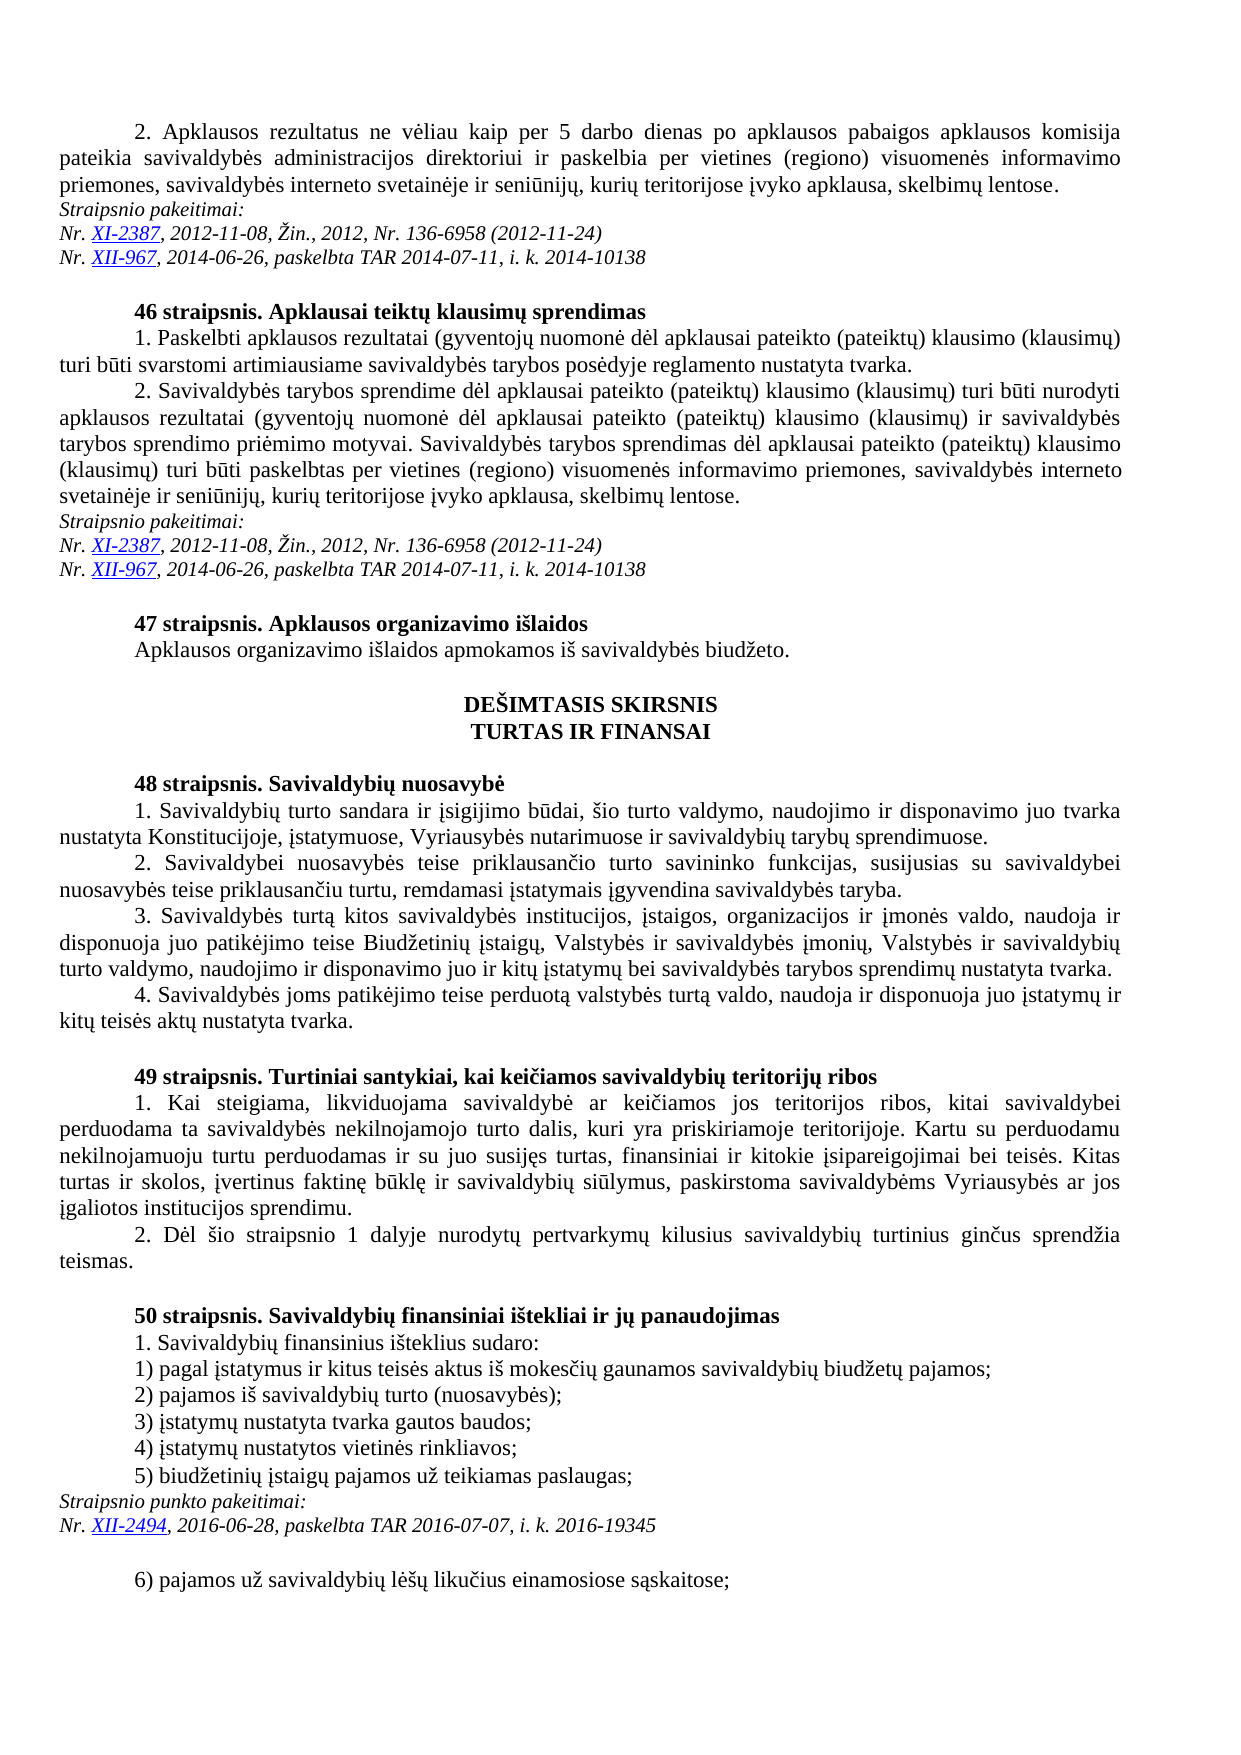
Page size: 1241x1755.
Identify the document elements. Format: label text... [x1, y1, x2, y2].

text Nr. XI-2387, 2012-11-08, Žin., 2012, Nr. 136-6958 (2012-11-24) [59, 221, 1122, 245]
text Nr. XII-967, 2014-06-26, paskelbta TAR 2014-07-11, i. k. 2014-10138 [59, 245, 1122, 269]
text 2. Dėl šio straipsnio 1 dalyje nurodytų pertvarkymų kilusius savivaldybių turtinius ginčus sprendžia teismas. [59, 1221, 1122, 1273]
text 50 straipsnis. Savivaldybių finansiniai ištekliai ir jų panaudojimas [59, 1302, 1122, 1329]
text 2. Apklausos rezultatus ne vėliau kaip per 5 darbo dienas po apklausos pabaigos apklausos komisija pateikia savivaldybės administracijos direktoriui ir paskelbia per vietines (regiono) visuomenės informavimo priemones, savivaldybės interneto svetainėje ir seniūnijų, kurių teritorijose įvyko apklausa, skelbimų lentose. [59, 118, 1122, 197]
text 3. Savivaldybės turtą kitos savivaldybės institucijos, įstaigos, organizacijos ir įmonės valdo, naudoja ir disponuoja juo patikėjimo teise Biudžetinių įstaigų, Valstybės ir savivaldybės įmonių, Valstybės ir savivaldybių turto valdymo, naudojimo ir disponavimo juo ir kitų įstatymų bei savivaldybės tarybos sprendimų nustatyta tvarka. [59, 902, 1122, 981]
text Nr. XII-2494, 2016-06-28, paskelbta TAR 2016-07-07, i. k. 2016-19345 [59, 1513, 1122, 1537]
text Nr. XI-2387, 2012-11-08, Žin., 2012, Nr. 136-6958 (2012-11-24) [59, 533, 1122, 557]
text 49 straipsnis. Turtiniai santykiai, kai keičiamos savivaldybių teritorijų ribos [59, 1063, 1122, 1089]
subtitle DEŠIMTASIS SKIRSNIS [59, 691, 1122, 718]
text 5) biudžetinių įstaigų pajamos už teikiamas paslaugas; [59, 1460, 1122, 1489]
text 2. Savivaldybės tarybos sprendime dėl apklausai pateikto (pateiktų) klausimo (klausimų) turi būti nurodyti apklausos rezultatai (gyventojų nuomonė dėl apklausai pateikto (pateiktų) klausimo (klausimų) ir savivaldybės tarybos sprendimo priėmimo motyvai. Savivaldybės tarybos sprendimas dėl apklausai pateikto (pateiktų) klausimo (klausimų) turi būti paskelbtas per vietines (regiono) visuomenės informavimo priemones, savivaldybės interneto svetainėje ir seniūnijų, kurių teritorijose įvyko apklausa, skelbimų lentose. [59, 377, 1122, 509]
text 2. Savivaldybei nuosavybės teise priklausančio turto savininko funkcijas, susijusias su savivaldybei nuosavybės teise priklausančiu turtu, remdamasi įstatymais įgyvendina savivaldybės taryba. [59, 849, 1122, 902]
text Straipsnio punkto pakeitimai: [59, 1489, 1122, 1513]
text 1) pagal įstatymus ir kitus teisės aktus iš mokesčių gaunamos savivaldybių biudžetų pajamos; [59, 1355, 1122, 1381]
text 2) pajamos iš savivaldybių turto (nuosavybės); [59, 1381, 1122, 1408]
text TURTAS IR FINANSAI [59, 718, 1122, 744]
text 4. Savivaldybės joms patikėjimo teise perduotą valstybės turtą valdo, naudoja ir disponuoja juo įstatymų ir kitų teisės aktų nustatyta tvarka. [59, 981, 1122, 1034]
text 47 straipsnis. Apklausos organizavimo išlaidos [59, 610, 1122, 636]
text Nr. XII-967, 2014-06-26, paskelbta TAR 2014-07-11, i. k. 2014-10138 [59, 557, 1122, 581]
text 3) įstatymų nustatyta tvarka gautos baudos; [59, 1408, 1122, 1434]
text 48 straipsnis. Savivaldybių nuosavybė [59, 770, 1122, 797]
text 1. Savivaldybių finansinius išteklius sudaro: [59, 1329, 1122, 1355]
text 1. Paskelbti apklausos rezultatai (gyventojų nuomonė dėl apklausai pateikto (pateiktų) klausimo (klausimų) turi būti svarstomi artimiausiame savivaldybės tarybos posėdyje reglamento nustatyta tvarka. [59, 324, 1122, 377]
text Apklausos organizavimo išlaidos apmokamos iš savivaldybės biudžeto. [59, 636, 1122, 663]
text 4) įstatymų nustatytos vietinės rinkliavos; [59, 1434, 1122, 1460]
text 46 straipsnis. Apklausai teiktų klausimų sprendimas [59, 298, 1122, 324]
text Straipsnio pakeitimai: [59, 197, 1122, 221]
text 1. Savivaldybių turto sandara ir įsigijimo būdai, šio turto valdymo, naudojimo ir disponavimo juo tvarka nustatyta Konstitucijoje, įstatymuose, Vyriausybės nutarimuose ir savivaldybių tarybų sprendimuose. [59, 797, 1122, 849]
text 1. Kai steigiama, likviduojama savivaldybė ar keičiamos jos teritorijos ribos, kitai savivaldybei perduodama ta savivaldybės nekilnojamojo turto dalis, kuri yra priskiriamoje teritorijoje. Kartu su perduodamu nekilnojamuoju turtu perduodamas ir su juo susijęs turtas, finansiniai ir kitokie įsipareigojimai bei teisės. Kitas turtas ir skolos, įvertinus faktinę būklę ir savivaldybių siūlymus, paskirstoma savivaldybėms Vyriausybės ar jos įgaliotos institucijos sprendimu. [59, 1089, 1122, 1221]
text Straipsnio pakeitimai: [59, 509, 1122, 533]
text 6) pajamos už savivaldybių lėšų likučius einamosiose sąskaitose; [59, 1566, 1122, 1592]
